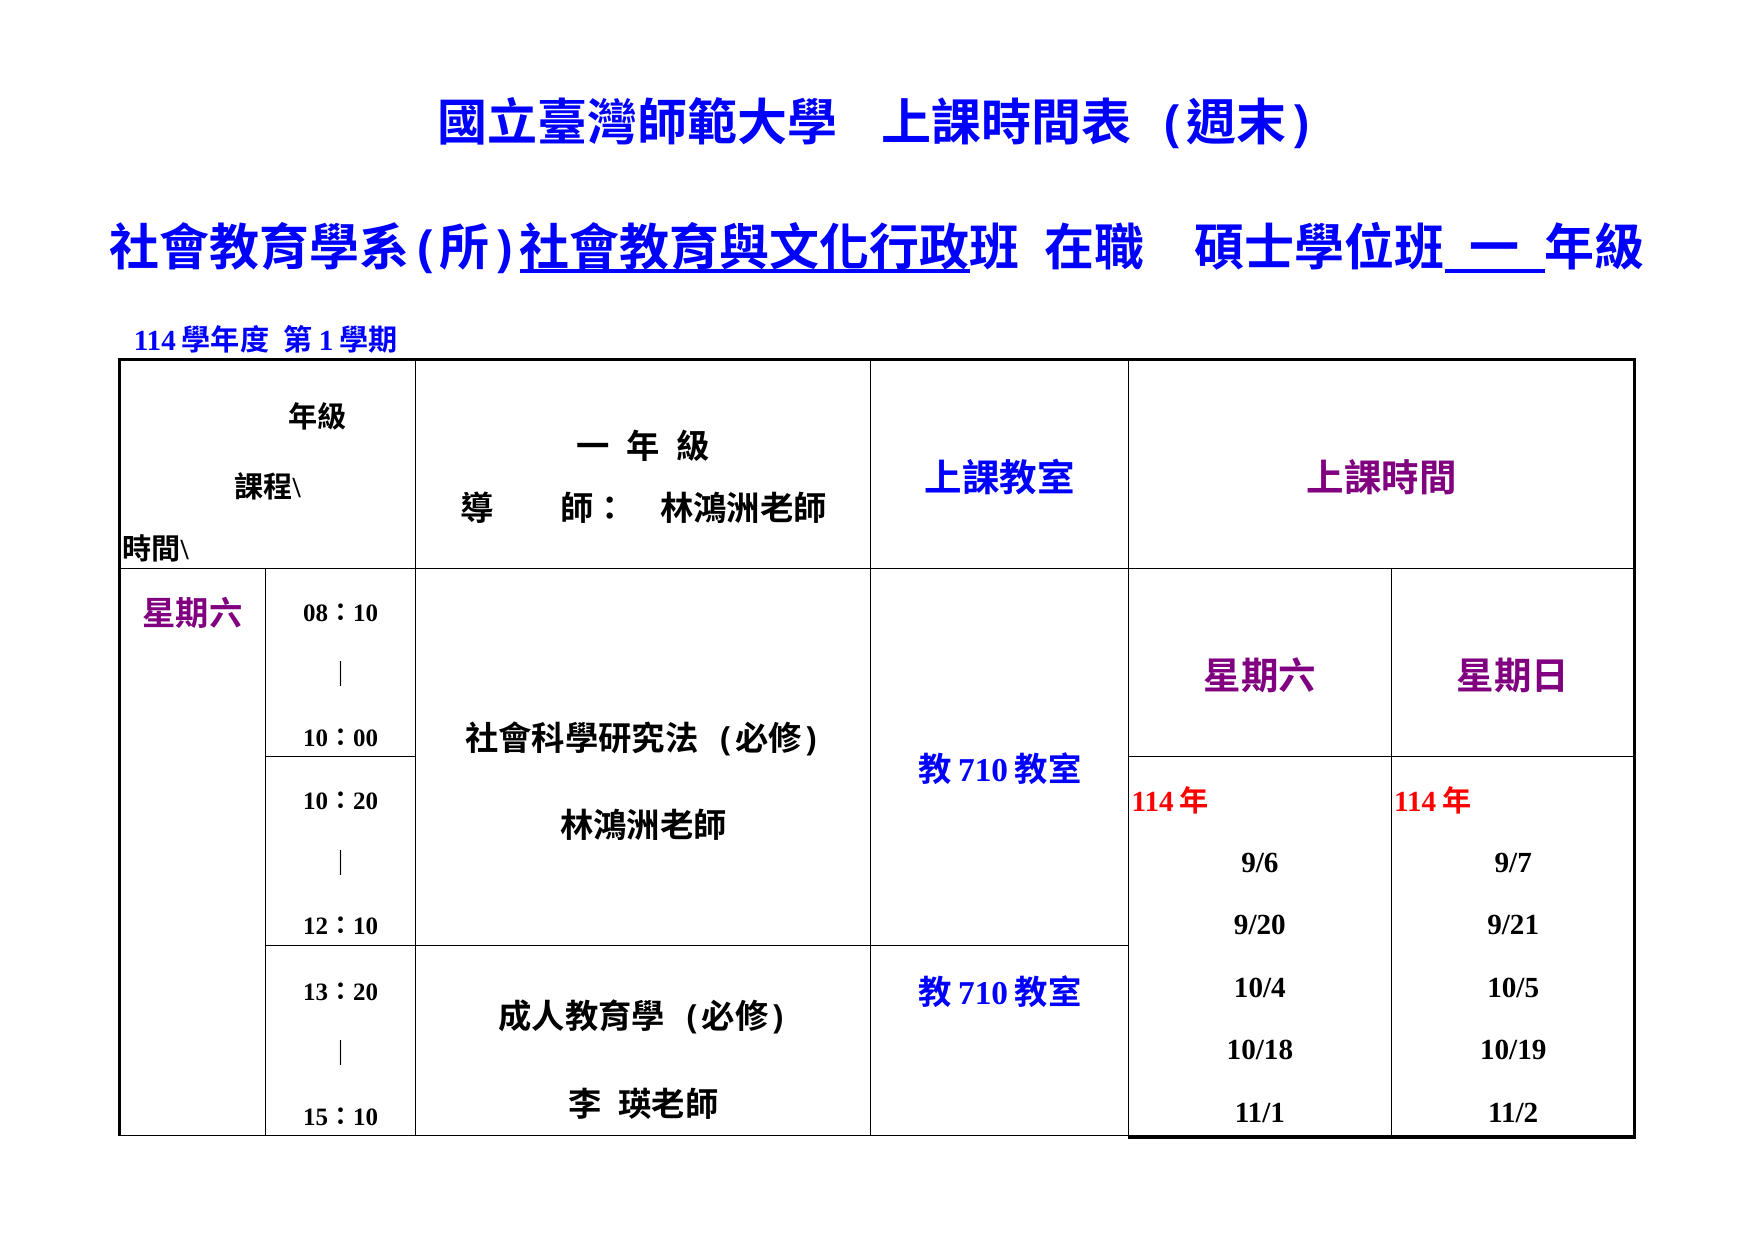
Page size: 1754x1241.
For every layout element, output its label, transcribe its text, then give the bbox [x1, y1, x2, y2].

table_cell 成人教育學 (必修) 李 瑛老師 [416, 946, 870, 1135]
table_cell 星期六 [121, 569, 265, 1135]
table_cell 114年 9/6 9/20 10/4 10/18 11/1 [1129, 757, 1391, 1135]
table_cell 社會科學研究法 (必修) 林鴻洲老師 [416, 569, 870, 945]
table_cell 13：20 ｜ 15：10 [266, 946, 415, 1135]
text 國立臺灣師範大學 上課時間表 (週末) [59, 46, 1695, 171]
table_cell 08：10 ｜ 10：00 [266, 569, 415, 756]
table_cell 教710教室 [871, 946, 1128, 1135]
text 社會教育學系(所)社會教育與文化行政班 在職 碩士學位班 一 年級 [59, 171, 1695, 296]
table_cell 星期日 [1392, 569, 1633, 756]
table_header 年級 課程\ 時間\ [121, 361, 415, 568]
table_cell 114年 9/7 9/21 10/5 10/19 11/2 [1392, 757, 1633, 1135]
table_cell 教710教室 [871, 569, 1128, 945]
table_header 上課教室 [871, 361, 1128, 568]
text 114學年度 第1學期 [59, 296, 1695, 358]
table_cell 星期六 [1129, 569, 1391, 756]
table_header 一 年 級 導 師： 林鴻洲老師 [416, 361, 870, 568]
table_header 上課時間 [1129, 361, 1633, 568]
table_cell 10：20 ｜ 12：10 [266, 757, 415, 945]
